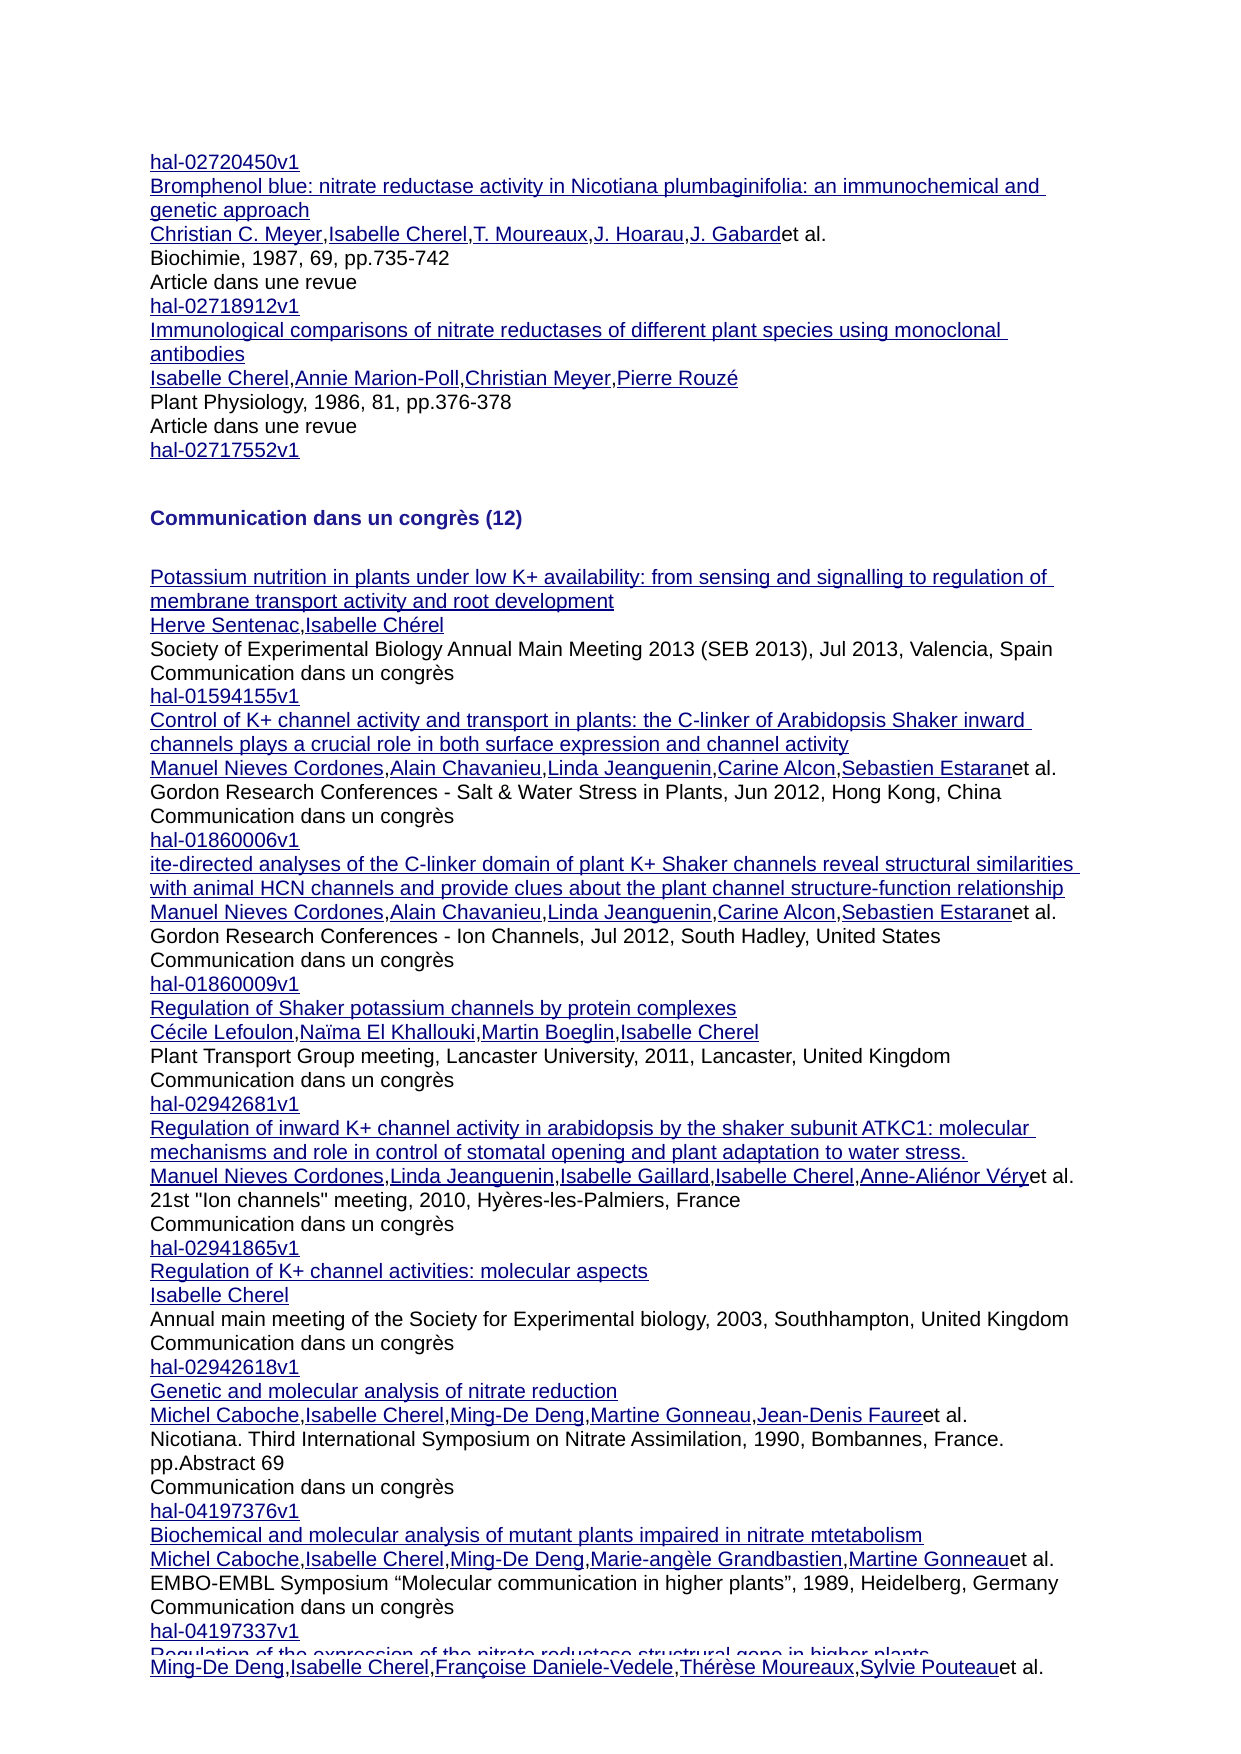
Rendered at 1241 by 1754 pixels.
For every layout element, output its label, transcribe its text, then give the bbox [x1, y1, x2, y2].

table_cell Genetic and molecular analysis of nitrate reduction Michel Caboche,Isabelle Cherel,Ming-De Deng,Martine Gonneau,Jean-Denis Faureet al. Nicotiana. Third International Symposium on Nitrate Assimilation, 1990, Bombannes, France. pp.Abstract 69 Communication dans un congrès hal-04197376v1 [150, 1379, 1090, 1523]
table_cell Regulation of Shaker potassium channels by protein complexes Cécile Lefoulon,Naïma El Khallouki,Martin Boeglin,Isabelle Cherel Plant Transport Group meeting, Lancaster University, 2011, Lancaster, United Kingdom Communication dans un congrès hal-02942681v1 [150, 996, 1090, 1116]
table_cell Immunological comparisons of nitrate reductases of different plant species using monoclonal antibodies Isabelle Cherel,Annie Marion-Poll,Christian Meyer,Pierre Rouzé Plant Physiology, 1986, 81, pp.376-378 Article dans une revue hal-02717552v1 [150, 318, 1090, 461]
table_cell Biochemical and molecular analysis of mutant plants impaired in nitrate mtetabolism Michel Caboche,Isabelle Cherel,Ming-De Deng,Marie-angèle Grandbastien,Martine Gonneauet al. EMBO-EMBL Symposium “Molecular communication in higher plants”, 1989, Heidelberg, Germany Communication dans un congrès hal-04197337v1 [150, 1523, 1090, 1643]
table_cell hal-02720450v1 [150, 150, 1090, 174]
table_cell Control of K+ channel activity and transport in plants: the C-linker of Arabidopsis Shaker inward channels plays a crucial role in both surface expression and channel activity Manuel Nieves Cordones,Alain Chavanieu,Linda Jeanguenin,Carine Alcon,Sebastien Estaranet al. Gordon Research Conferences - Salt & Water Stress in Plants, Jun 2012, Hong Kong, China Communication dans un congrès hal-01860006v1 [150, 708, 1090, 852]
table_cell Bromphenol blue: nitrate reductase activity in Nicotiana plumbaginifolia: an immunochemical and genetic approach Christian C. Meyer,Isabelle Cherel,T. Moureaux,J. Hoarau,J. Gabardet al. Biochimie, 1987, 69, pp.735-742 Article dans une revue hal-02718912v1 [150, 174, 1090, 318]
table_header Potassium nutrition in plants under low K+ availability: from sensing and signalling to regulation of membrane transport activity and root development Herve Sentenac,Isabelle Chérel Society of Experimental Biology Annual Main Meeting 2013 (SEB 2013), Jul 2013, Valencia, Spain Communication dans un congrès hal-01594155v1 [150, 565, 1090, 708]
table_cell Regulation of inward K+ channel activity in arabidopsis by the shaker subunit ATKC1: molecular mechanisms and role in control of stomatal opening and plant adaptation to water stress. Manuel Nieves Cordones,Linda Jeanguenin,Isabelle Gaillard,Isabelle Cherel,Anne-Aliénor Véryet al. 21st "Ion channels" meeting, 2010, Hyères-les-Palmiers, France Communication dans un congrès hal-02941865v1 [150, 1116, 1090, 1259]
table_cell Regulation of the expression of the nitrate reductase structrural gene in higher plants Ming-De Deng,Isabelle Cherel,Françoise Daniele-Vedele,Thérèse Moureaux,Sylvie Pouteauet al. [150, 1643, 1090, 1679]
table_cell Regulation of K+ channel activities: molecular aspects Isabelle Cherel Annual main meeting of the Society for Experimental biology, 2003, Southhampton, United Kingdom Communication dans un congrès hal-02942618v1 [150, 1259, 1090, 1379]
table_cell ite-directed analyses of the C-linker domain of plant K+ Shaker channels reveal structural similarities with animal HCN channels and provide clues about the plant channel structure-function relationship Manuel Nieves Cordones,Alain Chavanieu,Linda Jeanguenin,Carine Alcon,Sebastien Estaranet al. Gordon Research Conferences - Ion Channels, Jul 2012, South Hadley, United States Communication dans un congrès hal-01860009v1 [150, 852, 1090, 996]
subtitle Communication dans un congrès (12) [150, 506, 1090, 530]
